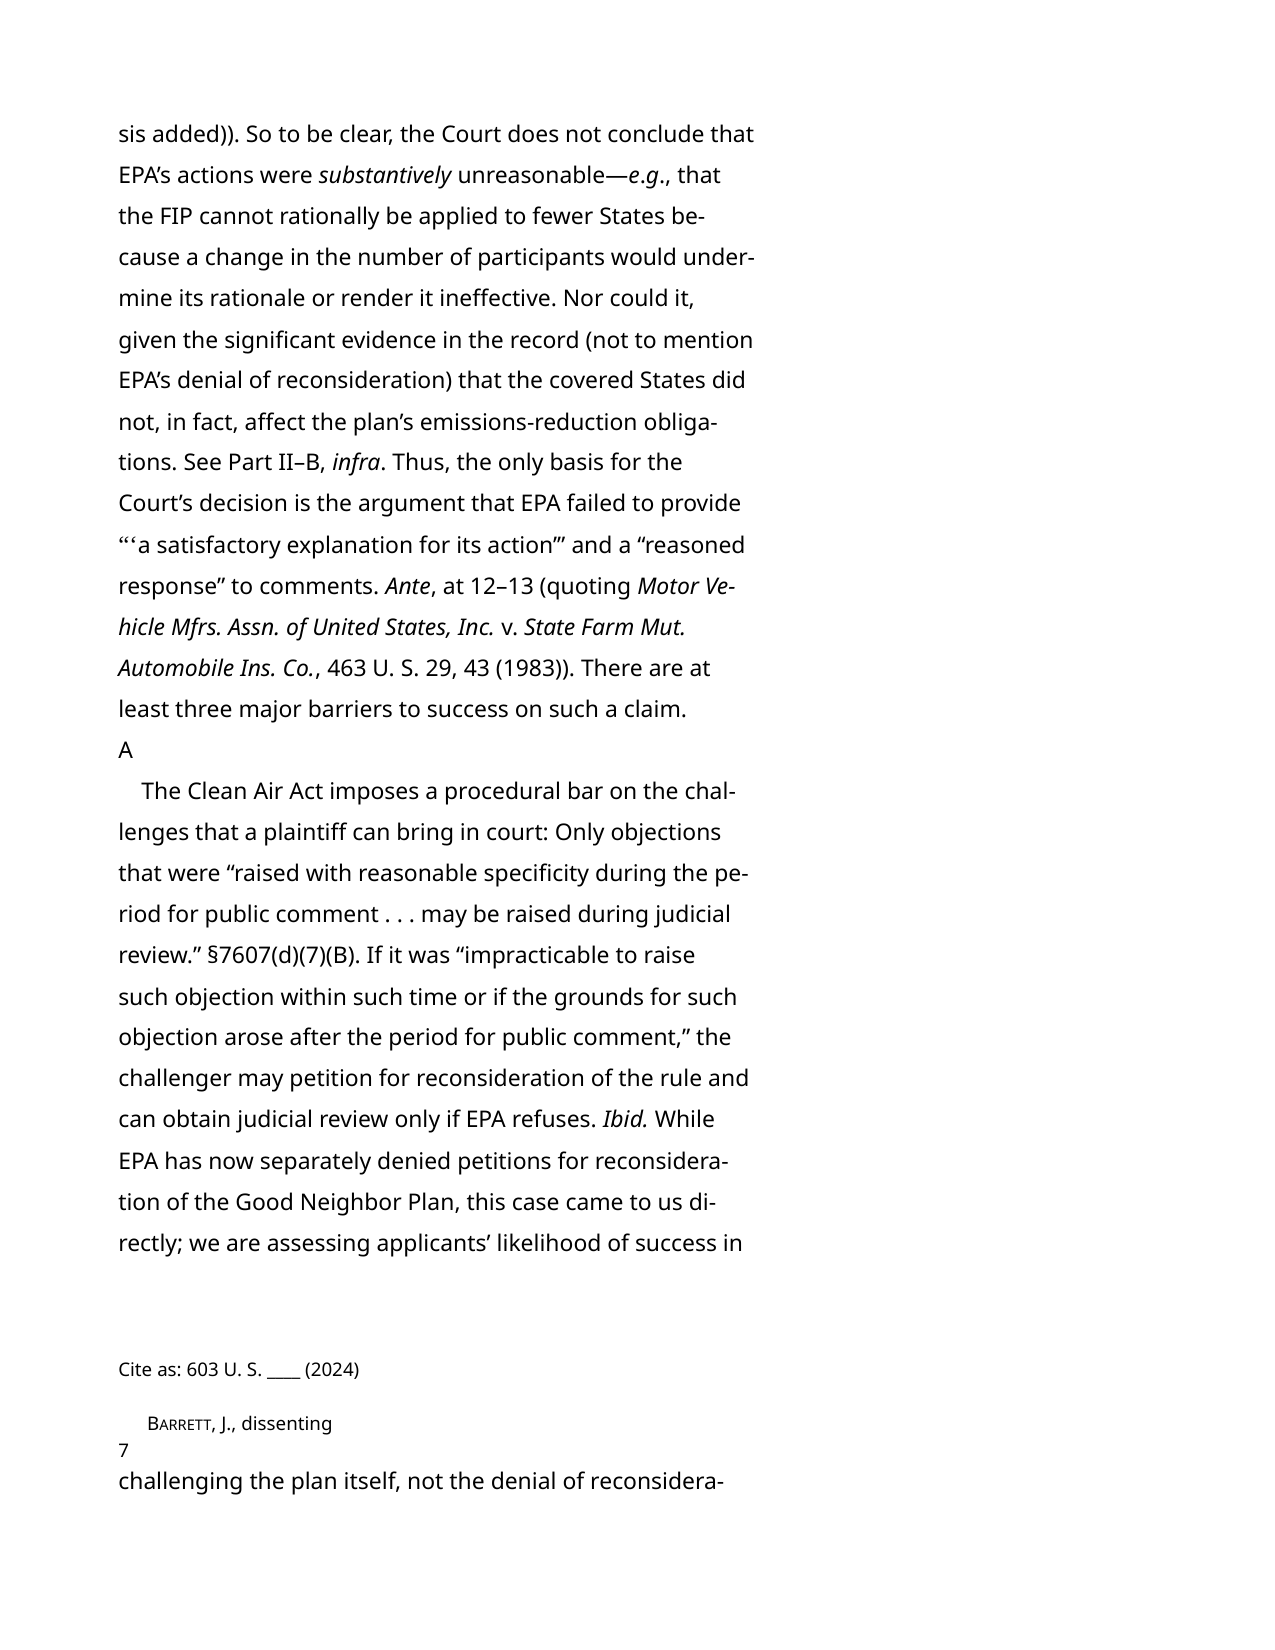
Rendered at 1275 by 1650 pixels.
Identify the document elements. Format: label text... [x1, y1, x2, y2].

text least three major barriers to success on such a claim. [118, 692, 1157, 724]
text tion of the Good Neighbor Plan, this case came to us di- [118, 1186, 1157, 1217]
text that were “raised with reasonable specificity during the pe- [118, 857, 1157, 888]
text A [118, 734, 1157, 765]
text Court’s decision is the argument that EPA failed to provide [118, 487, 1157, 519]
text The Clean Air Act imposes a procedural bar on the chal- [141, 775, 1157, 806]
text can obtain judicial review only if EPA refuses. Ibid. While [118, 1103, 1157, 1134]
text the FIP cannot rationally be applied to fewer States be- [118, 200, 1157, 232]
text Automobile Ins. Co., 463 U. S. 29, 43 (1983)). There are at [118, 651, 1157, 683]
text Cite as: 603 U. S. ____ (2024) [118, 1356, 1157, 1381]
text EPA’s actions were substantively unreasonable—e.g., that [118, 159, 1157, 191]
text challenger may petition for reconsideration of the rule and [118, 1062, 1157, 1093]
text tions. See Part II–B, infra. Thus, the only basis for the [118, 446, 1157, 478]
text hicle Mfrs. Assn. of United States, Inc. v. State Farm Mut. [118, 611, 1157, 642]
text such objection within such time or if the grounds for such [118, 980, 1157, 1012]
text mine its rationale or render it ineffective. Nor could it, [118, 282, 1157, 313]
text sis added)). So to be clear, the Court does not conclude that [118, 118, 1157, 149]
text BARRETT, J., dissenting [147, 1410, 1157, 1436]
text objection arose after the period for public comment,” the [118, 1021, 1157, 1053]
text review.” §7607(d)(7)(B). If it was “impracticable to raise [118, 939, 1157, 971]
text “‘a satisfactory explanation for its action’” and a “reasoned [118, 529, 1157, 560]
text riod for public comment . . . may be raised during judicial [118, 898, 1157, 929]
text cause a change in the number of participants would under- [118, 241, 1157, 272]
text EPA’s denial of reconsideration) that the covered States did [118, 364, 1157, 396]
text EPA has now separately denied petitions for reconsidera- [118, 1144, 1157, 1176]
text lenges that a plaintiff can bring in court: Only objections [118, 816, 1157, 847]
text not, in fact, affect the plan’s emissions-reduction obliga- [118, 405, 1157, 437]
text rectly; we are assessing applicants’ likelihood of success in [118, 1226, 1157, 1258]
text challenging the plan itself, not the denial of reconsidera- [118, 1465, 1157, 1496]
text given the significant evidence in the record (not to mention [118, 323, 1157, 355]
text 7 [118, 1438, 1157, 1463]
text response” to comments. Ante, at 12–13 (quoting Motor Ve- [118, 569, 1157, 601]
